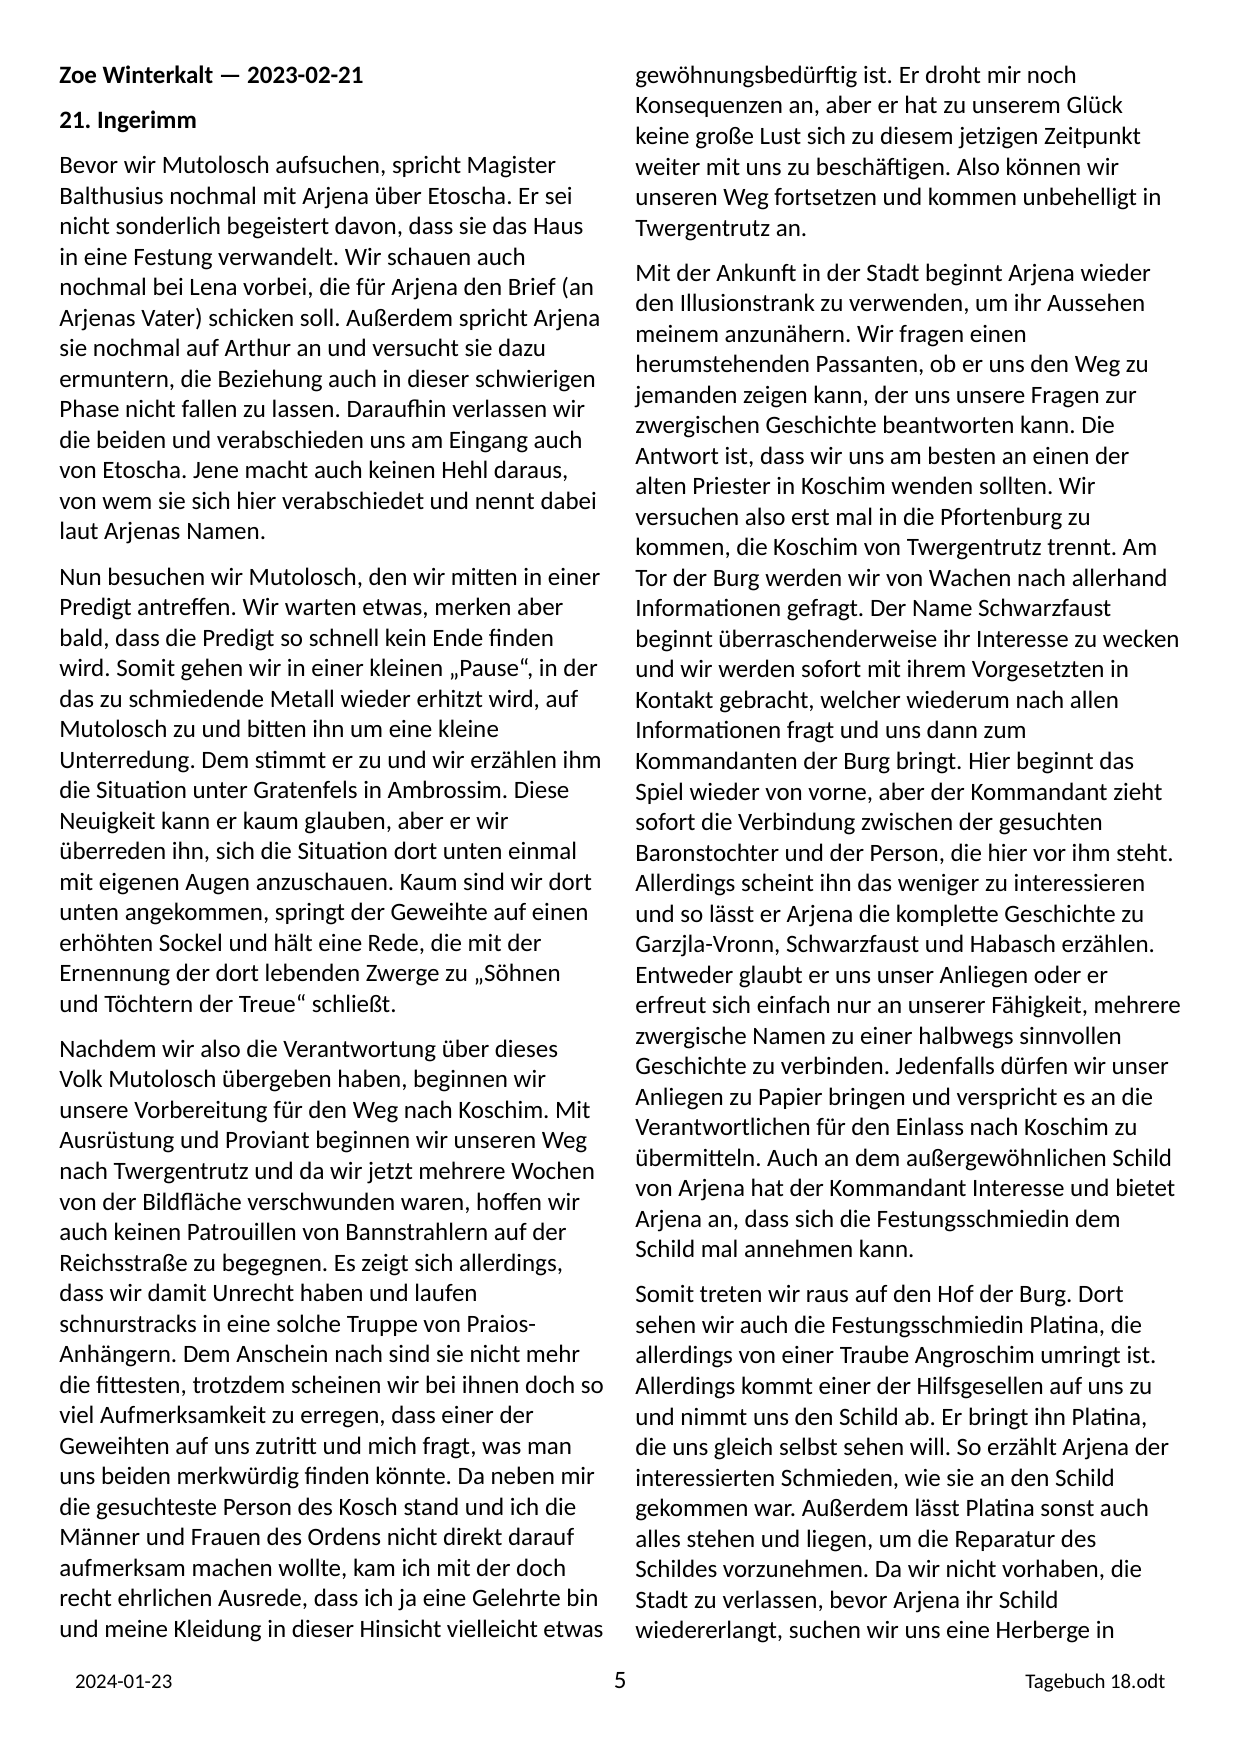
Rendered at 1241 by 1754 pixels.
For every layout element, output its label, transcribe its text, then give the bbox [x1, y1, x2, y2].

text Somit treten wir raus auf den Hof der Burg. Dort sehen wir auch die Festungsschmiedin Platina, die allerdings von einer Traube Angroschim umringt ist. Allerdings kommt einer der Hilfsgesellen auf uns zu und nimmt uns den Schild ab. Er bringt ihn Platina, die uns gleich selbst sehen will. So erzählt Arjena der interessierten Schmieden, wie sie an den Schild gekommen war. Außerdem lässt Platina sonst auch alles stehen und liegen, um die Reparatur des Schildes vorzunehmen. Da wir nicht vorhaben, die Stadt zu verlassen, bevor Arjena ihr Schild wiedererlangt, suchen wir uns eine Herberge in [635, 1278, 1181, 1645]
text Nun besuchen wir Mutolosch, den wir mitten in einer Predigt antreffen. Wir warten etwas, merken aber bald, dass die Predigt so schnell kein Ende finden wird. Somit gehen wir in einer kleinen „Pause“, in der das zu schmiedende Metall wieder erhitzt wird, auf Mutolosch zu und bitten ihn um eine kleine Unterredung. Dem stimmt er zu und wir erzählen ihm die Situation unter Gratenfels in Ambrossim. Diese Neuigkeit kann er kaum glauben, aber er wir überreden ihn, sich die Situation dort unten einmal mit eigenen Augen anzuschauen. Kaum sind wir dort unten angekommen, springt der Geweihte auf einen erhöhten Sockel und hält eine Rede, die mit der Ernennung der dort lebenden Zwerge zu „Söhnen und Töchtern der Treue“ schließt. [59, 561, 605, 1018]
text Mit der Ankunft in der Stadt beginnt Arjena wieder den Illusionstrank zu verwenden, um ihr Aussehen meinem anzunähern. Wir fragen einen herumstehenden Passanten, ob er uns den Weg zu jemanden zeigen kann, der uns unsere Fragen zur zwergischen Geschichte beantworten kann. Die Antwort ist, dass wir uns am besten an einen der alten Priester in Koschim wenden sollten. Wir versuchen also erst mal in die Pfortenburg zu kommen, die Koschim von Twergentrutz trennt. Am Tor der Burg werden wir von Wachen nach allerhand Informationen gefragt. Der Name Schwarzfaust beginnt überraschenderweise ihr Interesse zu wecken und wir werden sofort mit ihrem Vorgesetzten in Kontakt gebracht, welcher wiederum nach allen Informationen fragt und uns dann zum Kommandanten der Burg bringt. Hier beginnt das Spiel wieder von vorne, aber der Kommandant zieht sofort die Verbindung zwischen der gesuchten Baronstochter und der Person, die hier vor ihm steht. Allerdings scheint ihn das weniger zu interessieren und so lässt er Arjena die komplette Geschichte zu Garzjla-Vronn, Schwarzfaust und Habasch erzählen. Entweder glaubt er uns unser Anliegen oder er erfreut sich einfach nur an unserer Fähigkeit, mehrere zwergische Namen zu einer halbwegs sinnvollen Geschichte zu verbinden. Jedenfalls dürfen wir unser Anliegen zu Papier bringen und verspricht es an die Verantwortlichen für den Einlass nach Koschim zu übermitteln. Auch an dem außergewöhnlichen Schild von Arjena hat der Kommandant Interesse und bietet Arjena an, dass sich die Festungsschmiedin dem Schild mal annehmen kann. [635, 257, 1181, 1264]
text Nachdem wir also die Verantwortung über dieses Volk Mutolosch übergeben haben, beginnen wir unsere Vorbereitung für den Weg nach Koschim. Mit Ausrüstung und Proviant beginnen wir unseren Weg nach Twergentrutz und da wir jetzt mehrere Wochen von der Bildfläche verschwunden waren, hoffen wir auch keinen Patrouillen von Bannstrahlern auf der Reichsstraße zu begegnen. Es zeigt sich allerdings, dass wir damit Unrecht haben und laufen schnurstracks in eine solche Truppe von Praios-Anhängern. Dem Anschein nach sind sie nicht mehr die fittesten, trotzdem scheinen wir bei ihnen doch so viel Aufmerksamkeit zu erregen, dass einer der Geweihten auf uns zutritt und mich fragt, was man uns beiden merkwürdig finden könnte. Da neben mir die gesuchteste Person des Kosch stand und ich die Männer und Frauen des Ordens nicht direkt darauf aufmerksam machen wollte, kam ich mit der doch recht ehrlichen Ausrede, dass ich ja eine Gelehrte bin und meine Kleidung in dieser Hinsicht vielleicht etwas [59, 1033, 605, 1643]
text Bevor wir Mutolosch aufsuchen, spricht Magister Balthusius nochmal mit Arjena über Etoscha. Er sei nicht sonderlich begeistert davon, dass sie das Haus in eine Festung verwandelt. Wir schauen auch nochmal bei Lena vorbei, die für Arjena den Brief (an Arjenas Vater) schicken soll. Außerdem spricht Arjena sie nochmal auf Arthur an und versucht sie dazu ermuntern, die Beziehung auch in dieser schwierigen Phase nicht fallen zu lassen. Daraufhin verlassen wir die beiden und verabschieden uns am Eingang auch von Etoscha. Jene macht auch keinen Hehl daraus, von wem sie sich hier verabschiedet und nennt dabei laut Arjenas Namen. [59, 149, 605, 546]
text 21. Ingerimm [59, 104, 605, 135]
text Zoe Winterkalt — 2023-02-21 [59, 59, 605, 89]
text gewöhnungsbedürftig ist. Er droht mir noch Konsequenzen an, aber er hat zu unserem Glück keine große Lust sich zu diesem jetzigen Zeitpunkt weiter mit uns zu beschäftigen. Also können wir unseren Weg fortsetzen und kommen unbehelligt in Twergentrutz an. [635, 59, 1181, 242]
